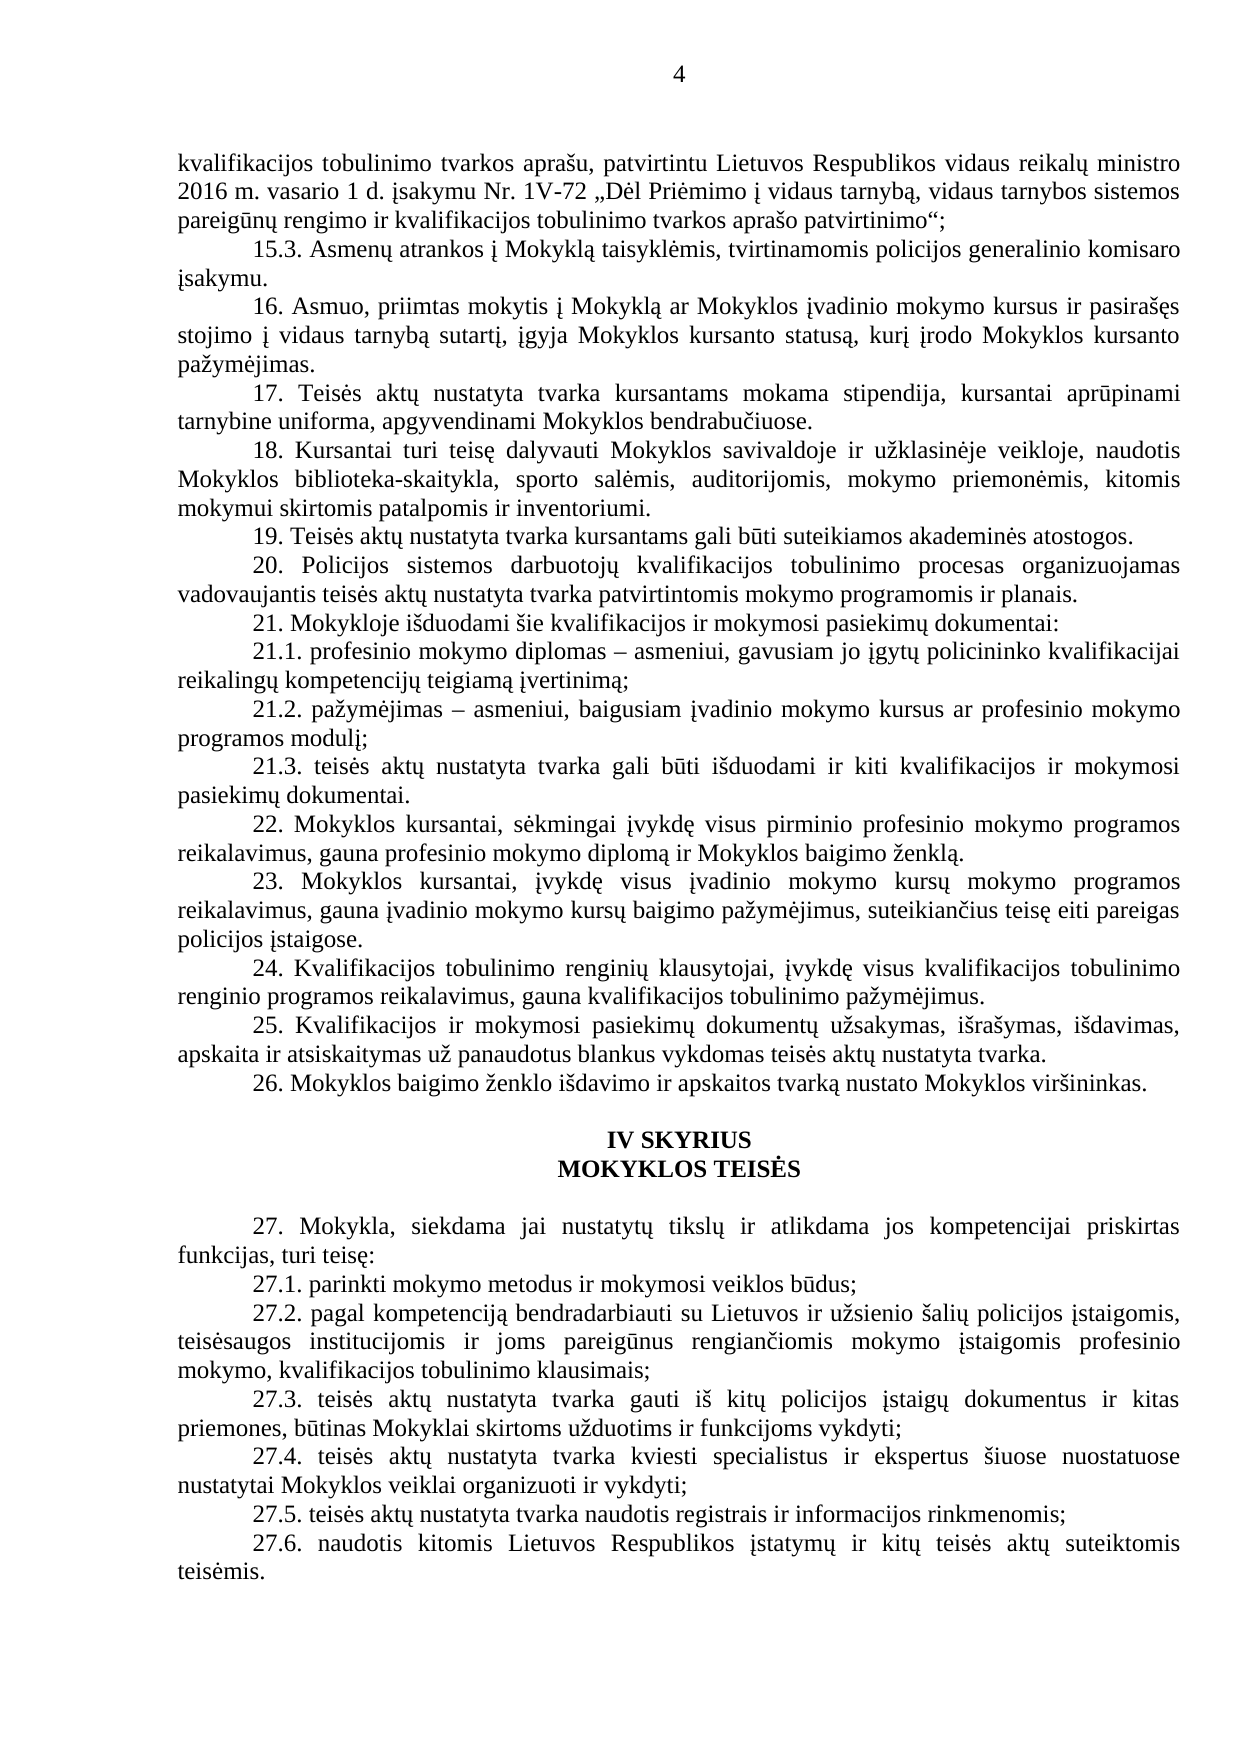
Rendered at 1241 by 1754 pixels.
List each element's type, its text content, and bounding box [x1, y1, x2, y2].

text 27.4. teisės aktų nustatyta tvarka kviesti specialistus ir ekspertus šiuose nuostatuose nustatytai Mokyklos veiklai organizuoti ir vykdyti; [177, 1441, 1181, 1499]
text 27. Mokykla, siekdama jai nustatytų tikslų ir atlikdama jos kompetencijai priskirtas funkcijas, turi teisę: [177, 1211, 1181, 1269]
text kvalifikacijos tobulinimo tvarkos aprašu, patvirtintu Lietuvos Respublikos vidaus reikalų ministro 2016 m. vasario 1 d. įsakymu Nr. 1V-72 „Dėl Priėmimo į vidaus tarnybą, vidaus tarnybos sistemos pareigūnų rengimo ir kvalifikacijos tobulinimo tvarkos aprašo patvirtinimo“; [177, 148, 1181, 234]
text 21.1. profesinio mokymo diplomas – asmeniui, gavusiam jo įgytų policininko kvalifikacijai reikalingų kompetencijų teigiamą įvertinimą; [177, 636, 1181, 694]
text 17. Teisės aktų nustatyta tvarka kursantams mokama stipendija, kursantai aprūpinami tarnybine uniforma, apgyvendinami Mokyklos bendrabučiuose. [177, 378, 1181, 435]
text 27.3. teisės aktų nustatyta tvarka gauti iš kitų policijos įstaigų dokumentus ir kitas priemones, būtinas Mokyklai skirtoms užduotims ir funkcijoms vykdyti; [177, 1384, 1181, 1441]
text 21.3. teisės aktų nustatyta tvarka gali būti išduodami ir kiti kvalifikacijos ir mokymosi pasiekimų dokumentai. [177, 751, 1181, 809]
text 27.2. pagal kompetenciją bendradarbiauti su Lietuvos ir užsienio šalių policijos įstaigomis, teisėsaugos institucijomis ir joms pareigūnus rengiančiomis mokymo įstaigomis profesinio mokymo, kvalifikacijos tobulinimo klausimais; [177, 1298, 1181, 1384]
text 22. Mokyklos kursantai, sėkmingai įvykdę visus pirminio profesinio mokymo programos reikalavimus, gauna profesinio mokymo diplomą ir Mokyklos baigimo ženklą. [177, 809, 1181, 866]
text 16. Asmuo, priimtas mokytis į Mokyklą ar Mokyklos įvadinio mokymo kursus ir pasirašęs stojimo į vidaus tarnybą sutartį, įgyja Mokyklos kursanto statusą, kurį įrodo Mokyklos kursanto pažymėjimas. [177, 291, 1181, 378]
text 21.2. pažymėjimas – asmeniui, baigusiam įvadinio mokymo kursus ar profesinio mokymo programos modulį; [177, 694, 1181, 751]
text 27.6. naudotis kitomis Lietuvos Respublikos įstatymų ir kitų teisės aktų suteiktomis teisėmis. [177, 1528, 1181, 1585]
text 21. Mokykloje išduodami šie kvalifikacijos ir mokymosi pasiekimų dokumentai: [177, 608, 1181, 636]
text 27.5. teisės aktų nustatyta tvarka naudotis registrais ir informacijos rinkmenomis; [177, 1499, 1181, 1528]
text MOKYKLOS TEISĖS [177, 1154, 1181, 1183]
text 23. Mokyklos kursantai, įvykdę visus įvadinio mokymo kursų mokymo programos reikalavimus, gauna įvadinio mokymo kursų baigimo pažymėjimus, suteikiančius teisę eiti pareigas policijos įstaigose. [177, 866, 1181, 953]
text 18. Kursantai turi teisę dalyvauti Mokyklos savivaldoje ir užklasinėje veikloje, naudotis Mokyklos biblioteka-skaitykla, sporto salėmis, auditorijomis, mokymo priemonėmis, kitomis mokymui skirtomis patalpomis ir inventoriumi. [177, 435, 1181, 521]
text 26. Mokyklos baigimo ženklo išdavimo ir apskaitos tvarką nustato Mokyklos viršininkas. [177, 1068, 1181, 1096]
text 19. Teisės aktų nustatyta tvarka kursantams gali būti suteikiamos akademinės atostogos. [177, 521, 1181, 550]
text 25. Kvalifikacijos ir mokymosi pasiekimų dokumentų užsakymas, išrašymas, išdavimas, apskaita ir atsiskaitymas už panaudotus blankus vykdomas teisės aktų nustatyta tvarka. [177, 1010, 1181, 1068]
text 15.3. Asmenų atrankos į Mokyklą taisyklėmis, tvirtinamomis policijos generalinio komisaro įsakymu. [177, 234, 1181, 291]
text 24. Kvalifikacijos tobulinimo renginių klausytojai, įvykdę visus kvalifikacijos tobulinimo renginio programos reikalavimus, gauna kvalifikacijos tobulinimo pažymėjimus. [177, 953, 1181, 1010]
text 27.1. parinkti mokymo metodus ir mokymosi veiklos būdus; [177, 1269, 1181, 1298]
text 20. Policijos sistemos darbuotojų kvalifikacijos tobulinimo procesas organizuojamas vadovaujantis teisės aktų nustatyta tvarka patvirtintomis mokymo programomis ir planais. [177, 550, 1181, 608]
text IV SKYRIUS [177, 1125, 1181, 1154]
